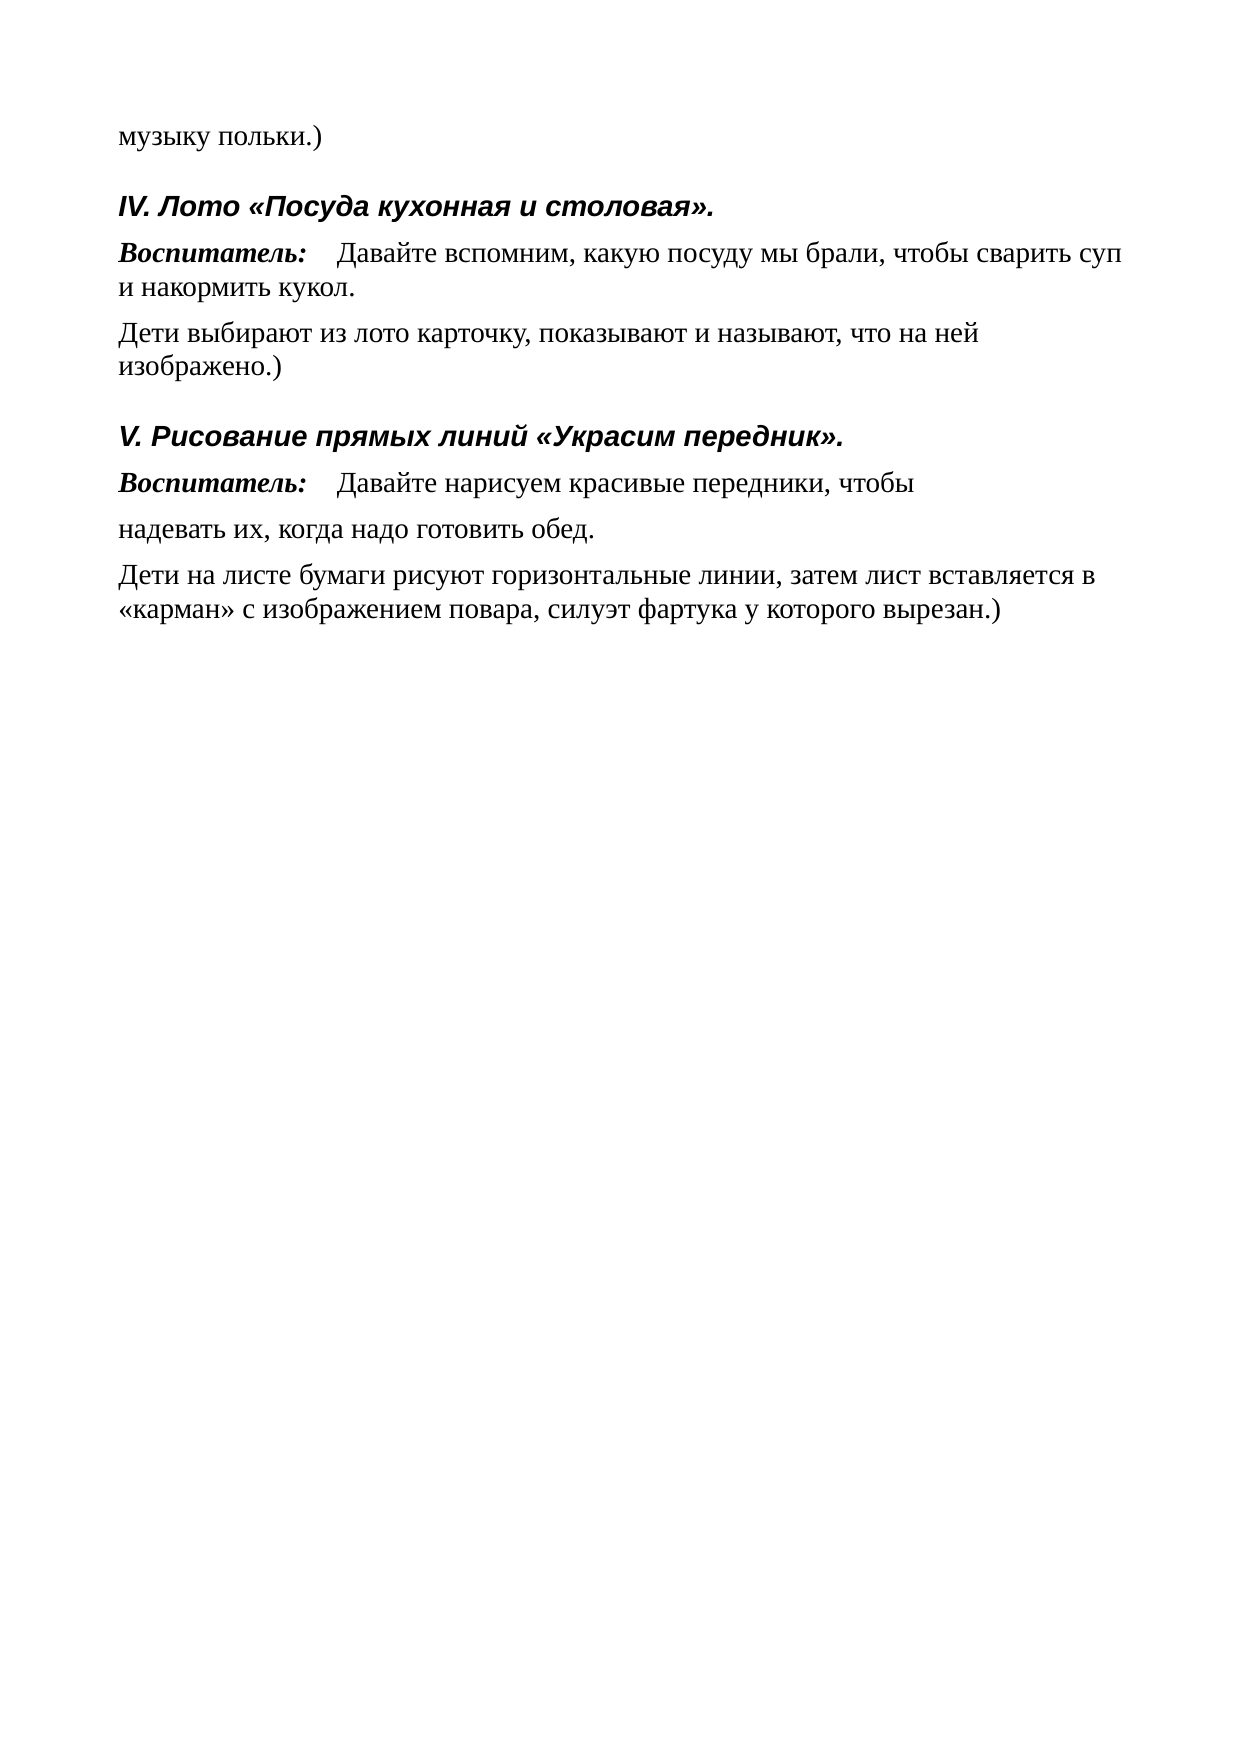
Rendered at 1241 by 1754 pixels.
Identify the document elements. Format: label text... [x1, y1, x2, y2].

text Воспитатель: Давайте вспомним, какую посуду мы брали, чтобы сварить суп и накормить кукол. [118, 235, 1122, 302]
text Дети на листе бумаги рисуют горизонтальные линии, затем лист вставляется в «карман» с изображением повара, силуэт фартука у которого вырезан.) [118, 557, 1122, 624]
subtitle IV. Лото «Посуда кухонная и столовая». [118, 189, 1122, 223]
text Воспитатель: Давайте нарисуем красивые передники, чтобы [118, 465, 1122, 499]
subtitle V. Рисование прямых линий «Украсим передник». [118, 419, 1122, 453]
text надевать их, когда надо готовить обед. [118, 511, 1122, 545]
text музыку польки.) [118, 118, 1122, 152]
text Дети выбирают из лото карточку, показывают и называют, что на ней изображено.) [118, 315, 1122, 382]
